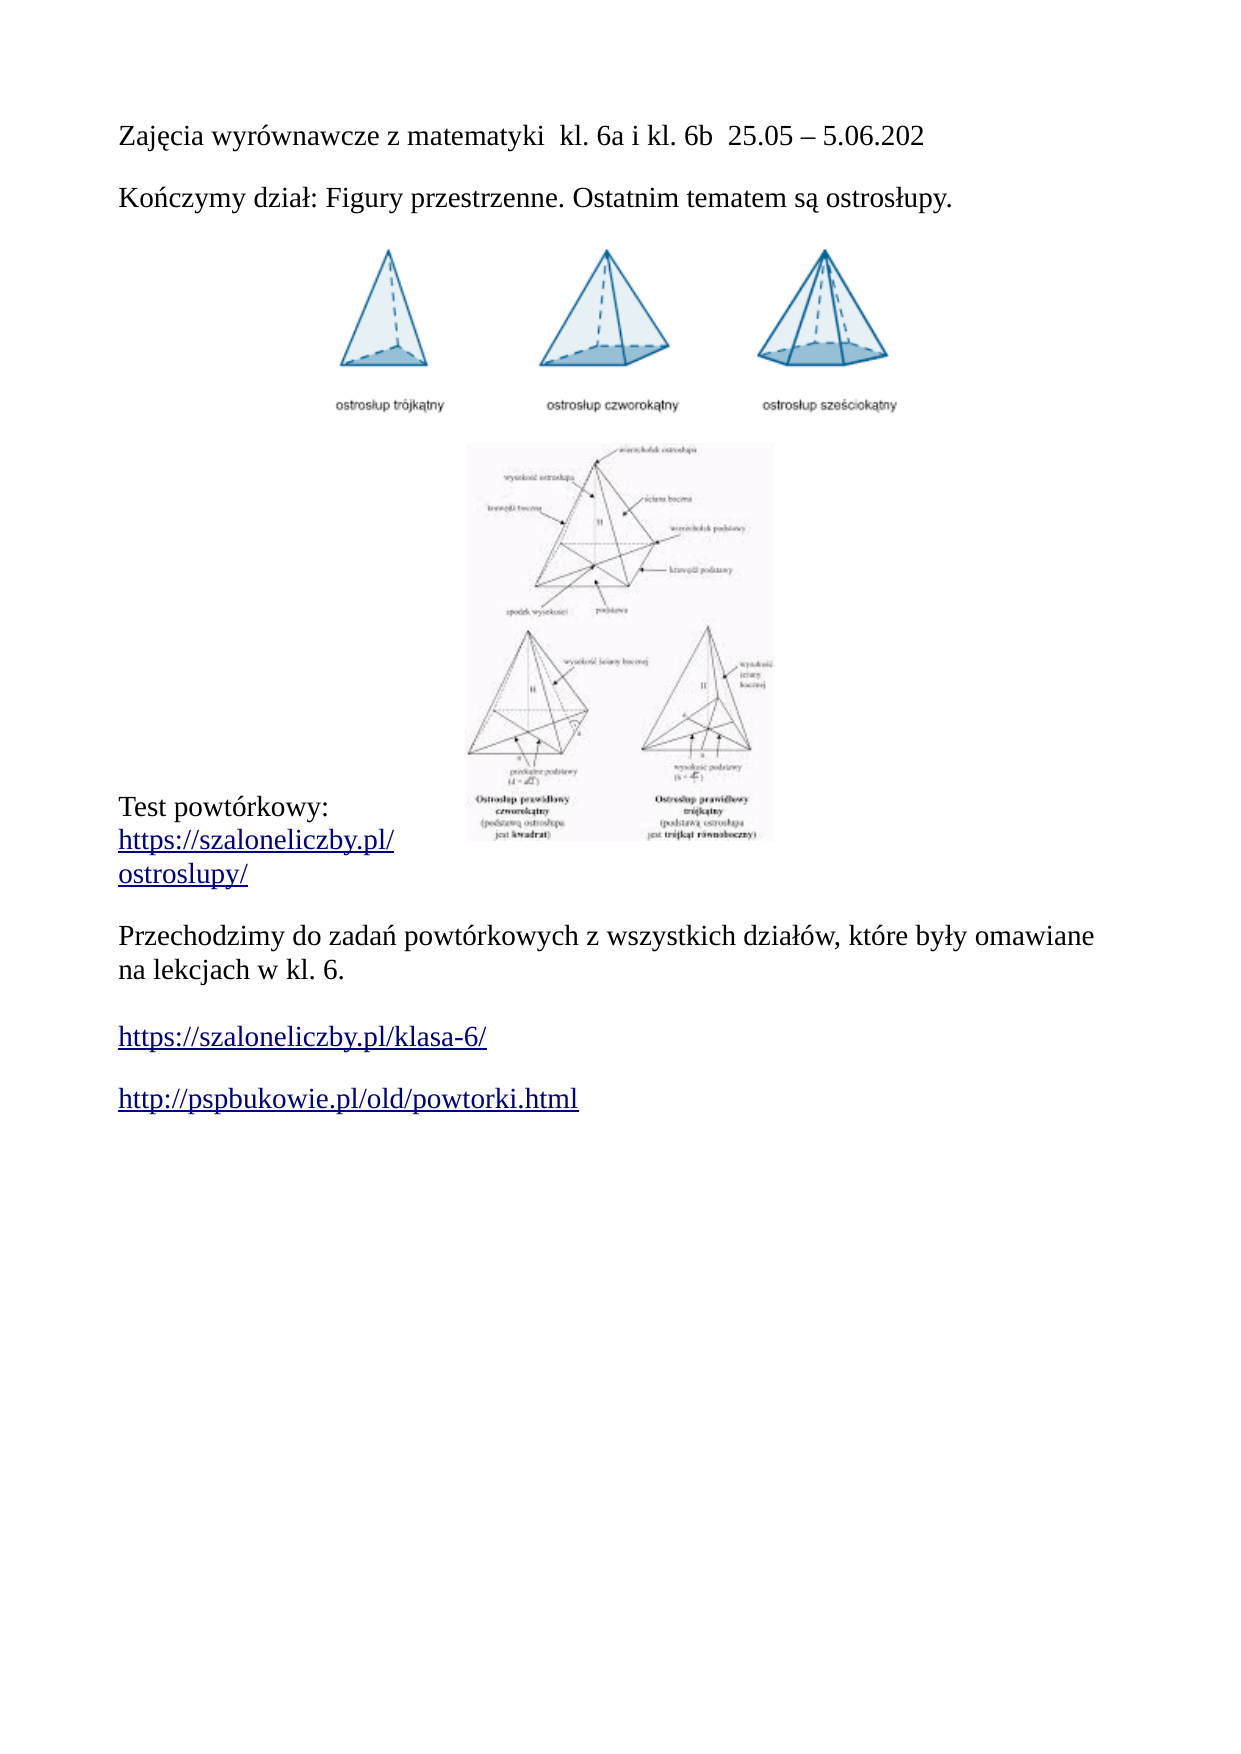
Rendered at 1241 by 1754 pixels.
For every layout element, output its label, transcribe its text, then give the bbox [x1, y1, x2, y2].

text Test powtórkowy: [118, 789, 465, 822]
text Zajęcia wyrównawcze z matematyki kl. 6a i kl. 6b 25.05 – 5.06.202 [118, 118, 1122, 152]
text Przechodzimy do zadań powtórkowych z wszystkich działów, które były omawiane na lekcjach w kl. 6. [118, 918, 1122, 985]
text https://szaloneliczby.pl/ostroslupy/ [118, 822, 1122, 889]
text [775, 789, 1122, 822]
text https://szaloneliczby.pl/klasa-6/ [118, 1019, 1122, 1052]
text Kończymy dział: Figury przestrzenne. Ostatnim tematem są ostrosłupy. [118, 180, 1122, 214]
picture [465, 443, 775, 841]
text http://pspbukowie.pl/old/powtorki.html [118, 1081, 1122, 1115]
picture [282, 242, 958, 426]
